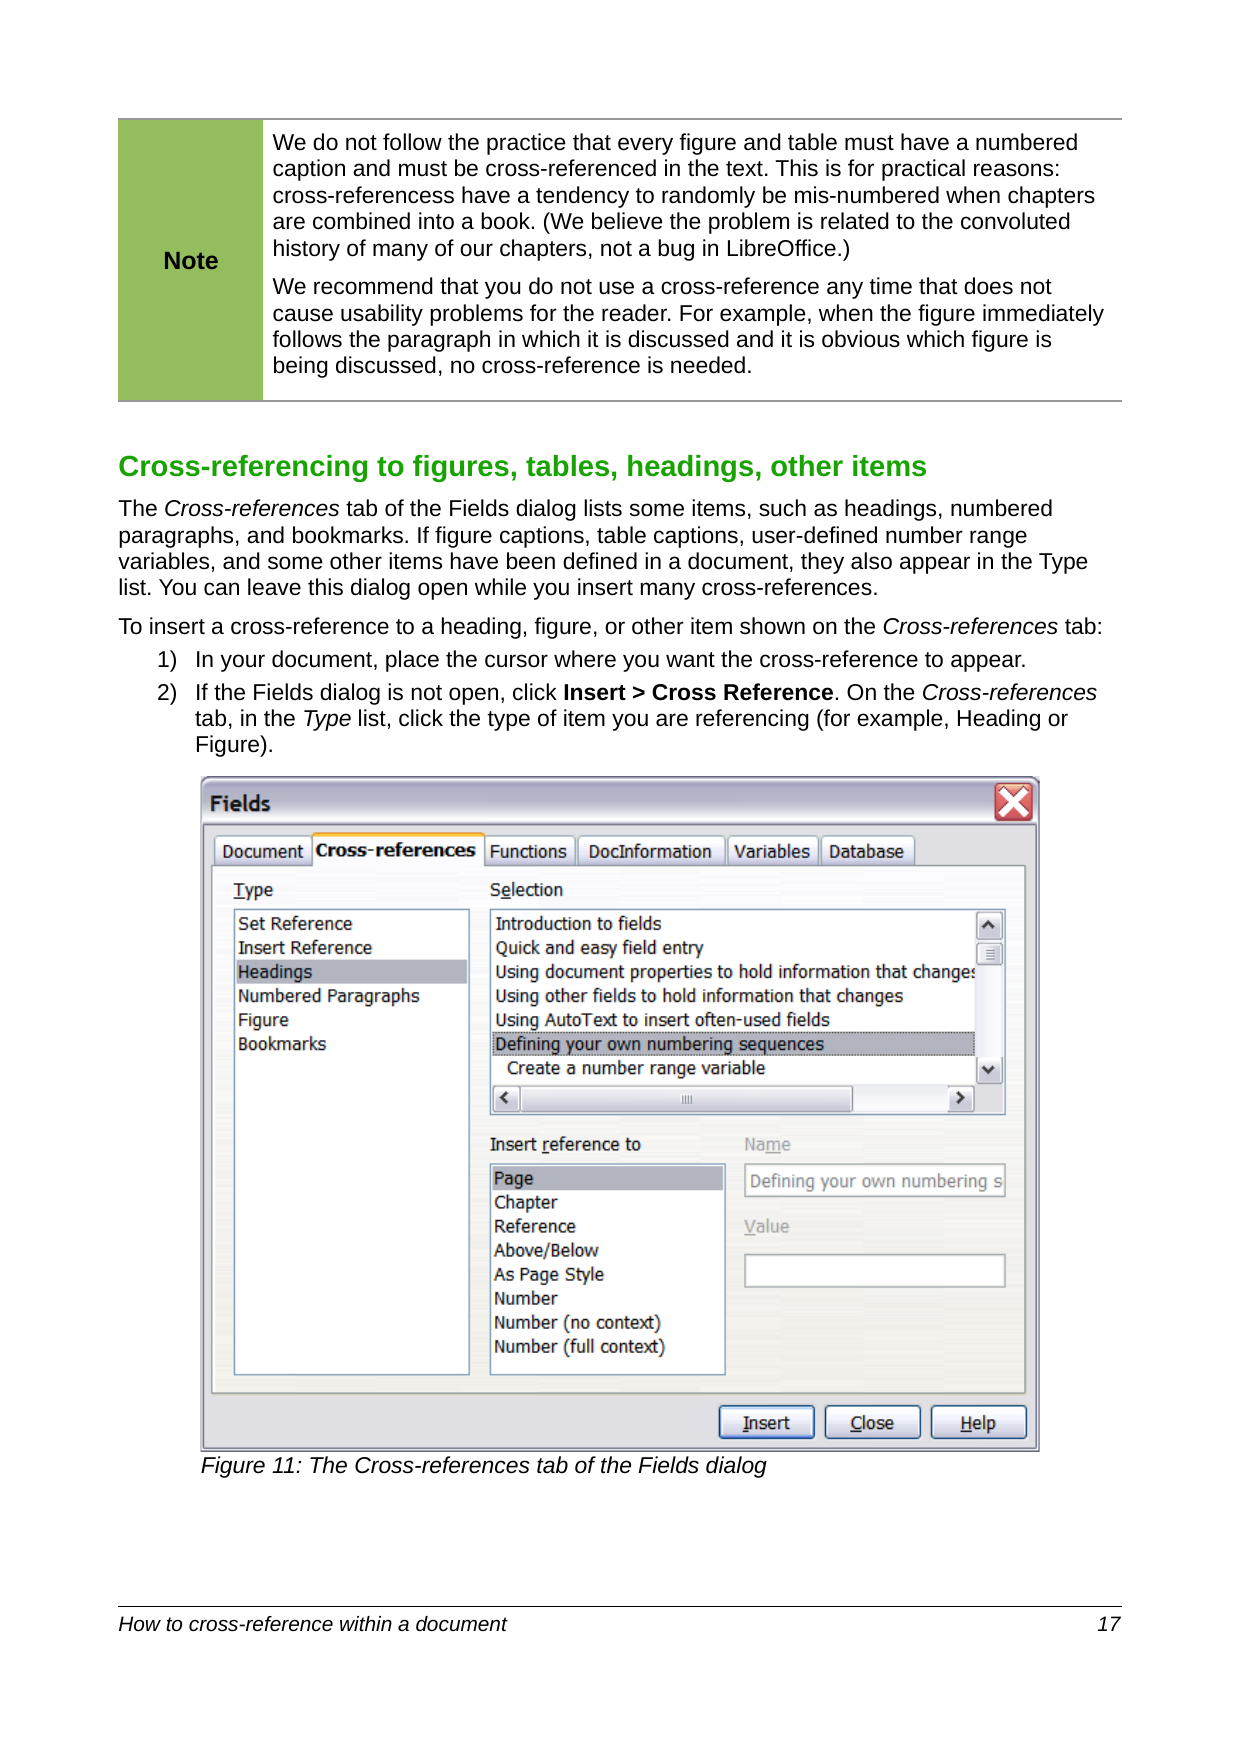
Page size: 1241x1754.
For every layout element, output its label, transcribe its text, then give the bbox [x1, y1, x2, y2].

list If the Fields dialog is not open, click Insert > Cross Reference. On the Cross-references tab, in the Type list, click the type of item you are referencing (for example, Heading or Figure). [177, 679, 1122, 758]
list In your document, place the cursor where you want the cross-reference to appear. [177, 646, 1122, 672]
list To insert a cross-reference to a heading, figure, or other item shown on the Cross-references tab: [118, 613, 1122, 639]
subtitle Cross-referencing to figures, tables, headings, other items [118, 449, 1122, 483]
table_header Note [118, 120, 263, 400]
table_header We do not follow the practice that every figure and table must have a numbered caption and must be cross-referenced in the text. This is for practical reasons: cross-referencess have a tendency to randomly be mis-numbered when chapters are combined into a book. (We believe the problem is related to the convoluted history of many of our chapters, not a bug in LibreOffice.) We recommend that you do not use a cross-reference any time that does not cause usability problems for the reader. For example, when the figure immediately follows the paragraph in which it is discussed and it is obvious which figure is being discussed, no cross-reference is needed. [264, 120, 1122, 400]
text The Cross-references tab of the Fields dialog lists some items, such as headings, numbered paragraphs, and bookmarks. If figure captions, table captions, user-defined number range variables, and some other items have been defined in a document, they also appear in the Type list. You can leave this dialog open while you insert many cross-references. [118, 495, 1122, 601]
picture [200, 776, 1040, 1452]
text Figure 11: The Cross-references tab of the Fields dialog [201, 1452, 1040, 1478]
